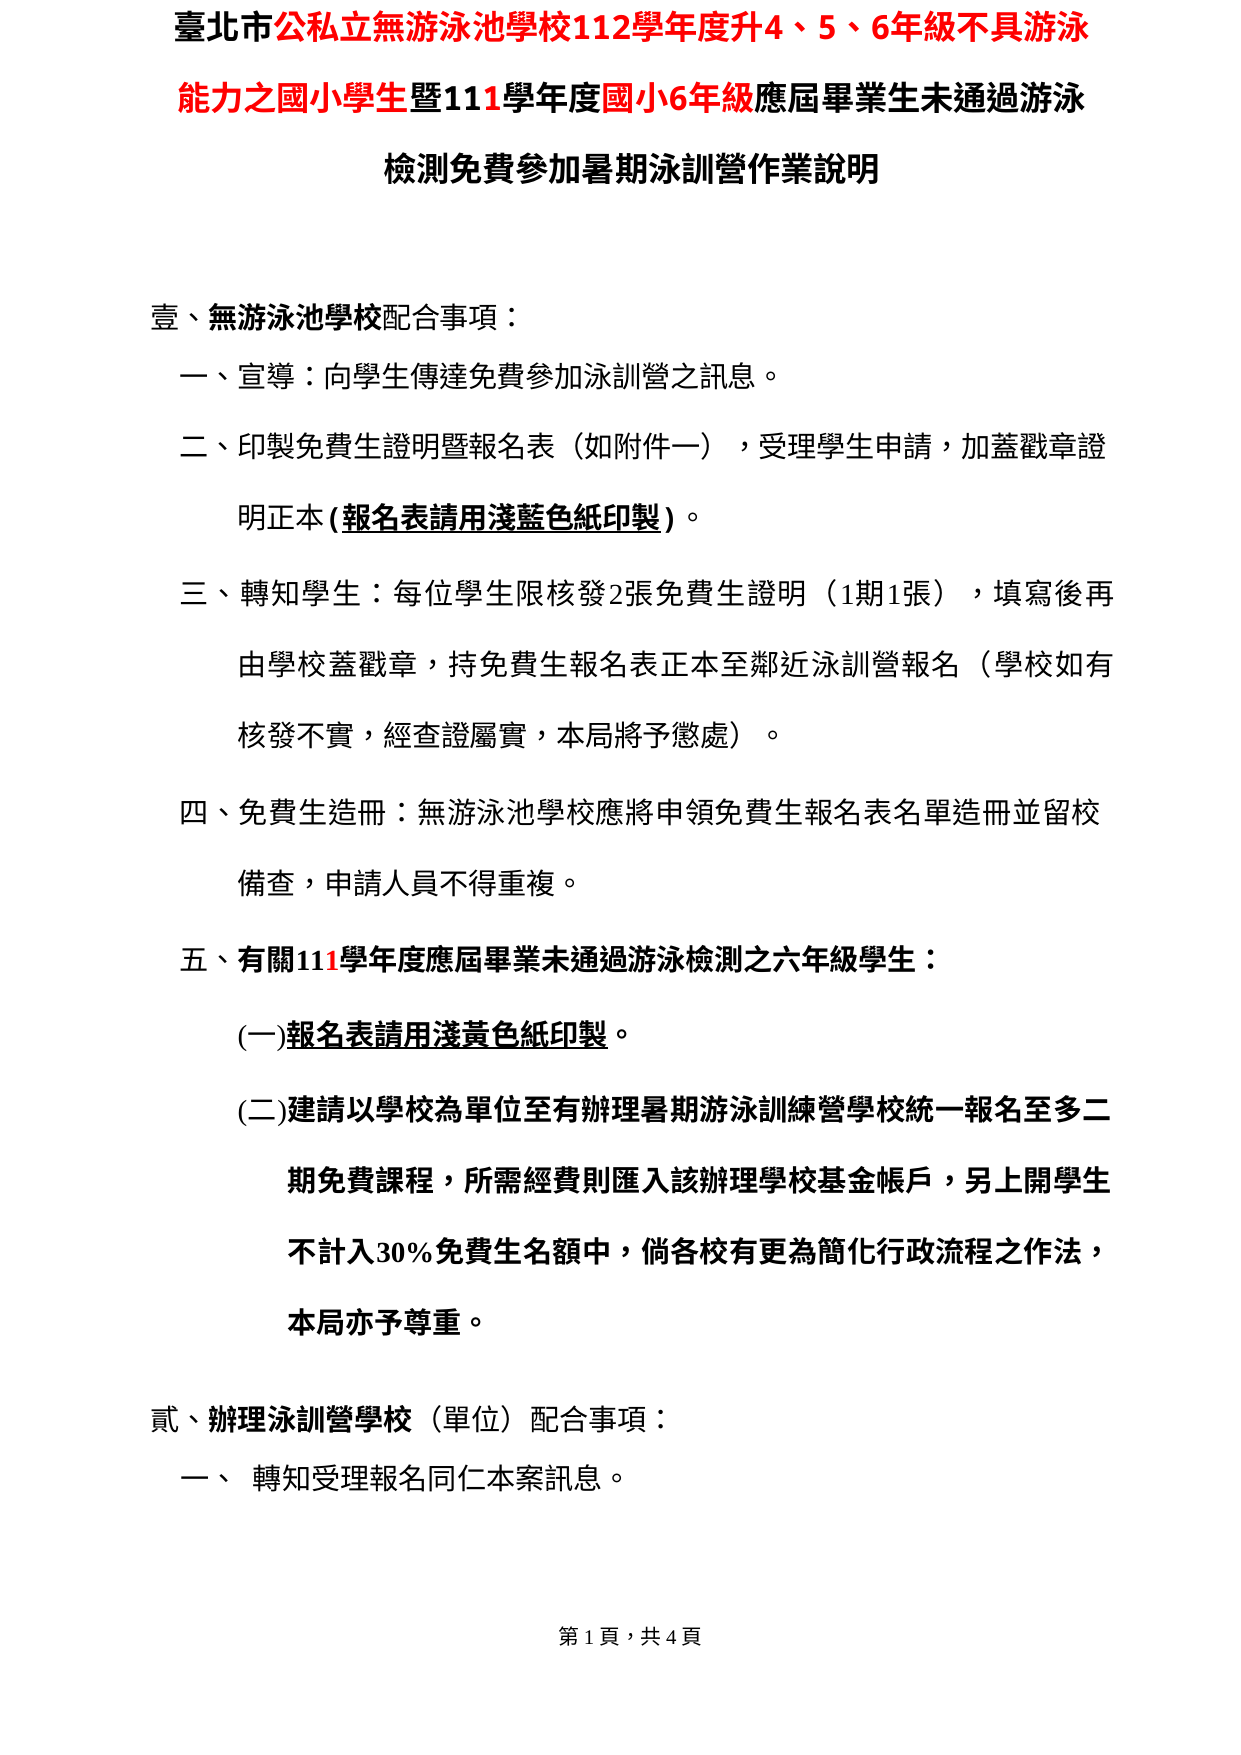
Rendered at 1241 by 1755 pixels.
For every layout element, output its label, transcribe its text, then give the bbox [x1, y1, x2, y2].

text 壹、無游泳池學校配合事項： [150, 295, 1178, 337]
text (二)建請以學校為單位至有辦理暑期游泳訓練營學校統一報名至多二期免費課程，所需經費則匯入該辦理學校基金帳戶，另上開學生不計入30%免費生名額中，倘各校有更為簡化行政流程之作法，本局亦予尊重。 [237, 1086, 1114, 1342]
text 二、印製免費生證明暨報名表（如附件一），受理學生申請，加蓋戳章證明正本(報名表請用淺藍色紙印製)。 [179, 424, 1113, 537]
text 三、轉知學生：每位學生限核發2張免費生證明（1期1張），填寫後再由學校蓋戳章，持免費生報名表正本至鄰近泳訓營報名（學校如有核發不實，經查證屬實，本局將予懲處）。 [179, 571, 1115, 755]
text 臺北市公私立無游泳池學校112學年度升4、5、6年級不具游泳能力之國小學生暨111學年度國小6年級應屆畢業生未通過游泳檢測免費參加暑期泳訓營作業說明 [164, 1, 1099, 191]
text 一、宣導：向學生傳達免費參加泳訓營之訊息。 [179, 354, 1178, 396]
text 五、有關111學年度應屆畢業未通過游泳檢測之六年級學生： [179, 936, 1178, 979]
text 貳、辦理泳訓營學校（單位）配合事項：一、 轉知受理報名同仁本案訊息。 [150, 1397, 676, 1498]
text (一)報名表請用淺黃色紙印製。 [237, 1011, 1178, 1053]
text 四、免費生造冊：無游泳池學校應將申領免費生報名表名單造冊並留校備查，申請人員不得重複。 [179, 789, 1112, 902]
